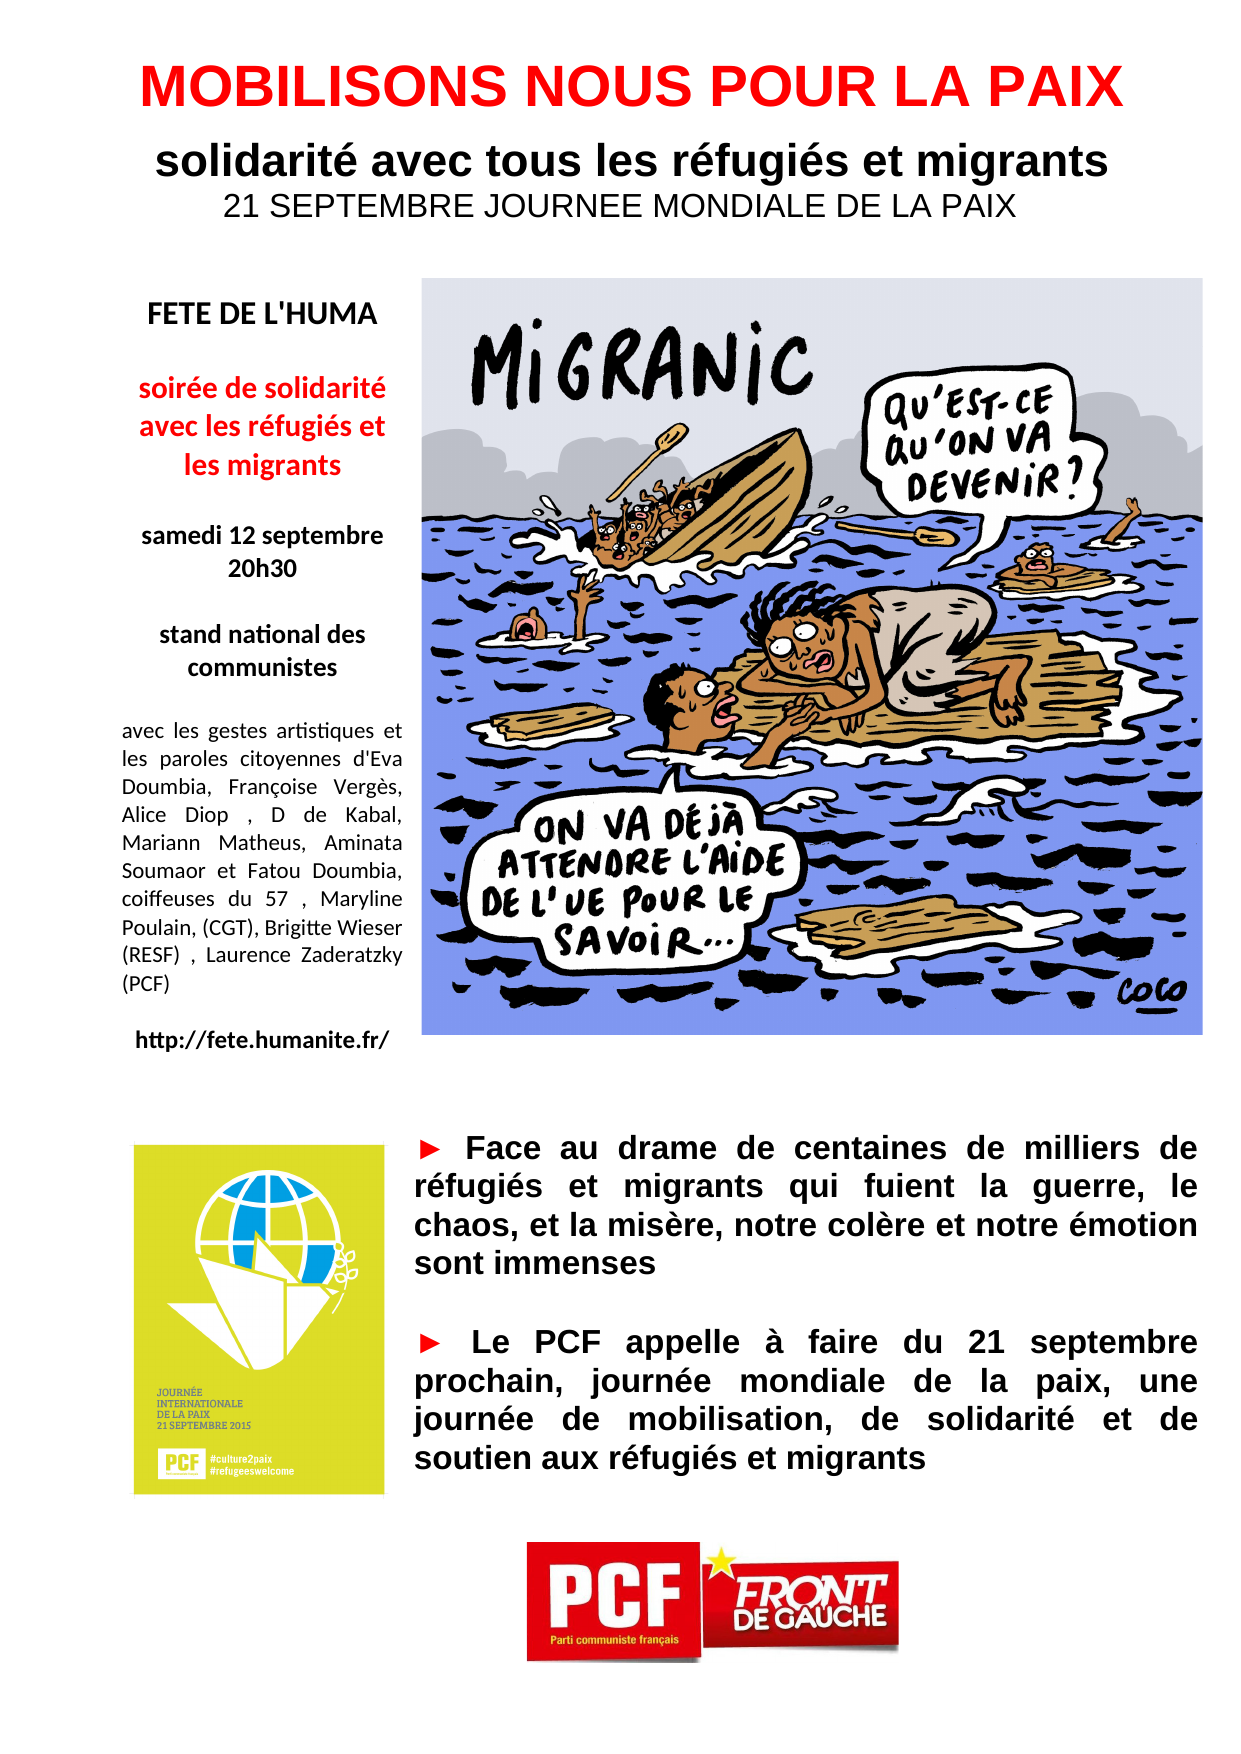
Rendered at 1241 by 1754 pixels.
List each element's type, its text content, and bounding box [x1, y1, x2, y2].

text FETE DE L'HUMA [122, 292, 403, 333]
text MOBILISONS NOUS POUR LA PAIX [100, 52, 1163, 119]
text ► Le PCF appelle à faire du 21 septembre prochain, journée mondiale de la paix, une journée de mobilisation, de solidarité et de soutien aux réfugiés et migrants [413, 1322, 1199, 1476]
text 20h30 [122, 551, 403, 584]
picture [129, 1141, 389, 1499]
text stand national des communistes [122, 617, 403, 683]
text samedi 12 septembre [122, 518, 403, 551]
text 21 SEPTEMBRE JOURNEE MONDIALE DE LA PAIX [118, 186, 1122, 225]
text avec les gestes artistiques et les paroles citoyennes d'Eva Doumbia, Françoise Vergès, Alice Diop , D de Kabal, Mariann Matheus, Aminata Soumaor et Fatou Doumbia, coiffeuses du 57 , Maryline Poulain, (CGT), Brigitte Wieser (RESF) , Laurence Zaderatzky (PCF) [122, 716, 403, 997]
text solidarité avec tous les réfugiés et migrants [100, 133, 1163, 186]
picture [421, 278, 1203, 1035]
text soirée de solidarité avec les réfugiés et les migrants [122, 368, 403, 483]
text ► Face au drame de centaines de milliers de réfugiés et migrants qui fuient la guerre, le chaos, et la misère, notre colère et notre émotion sont immenses [413, 1128, 1199, 1282]
text http://fete.humanite.fr/ [122, 1025, 403, 1055]
